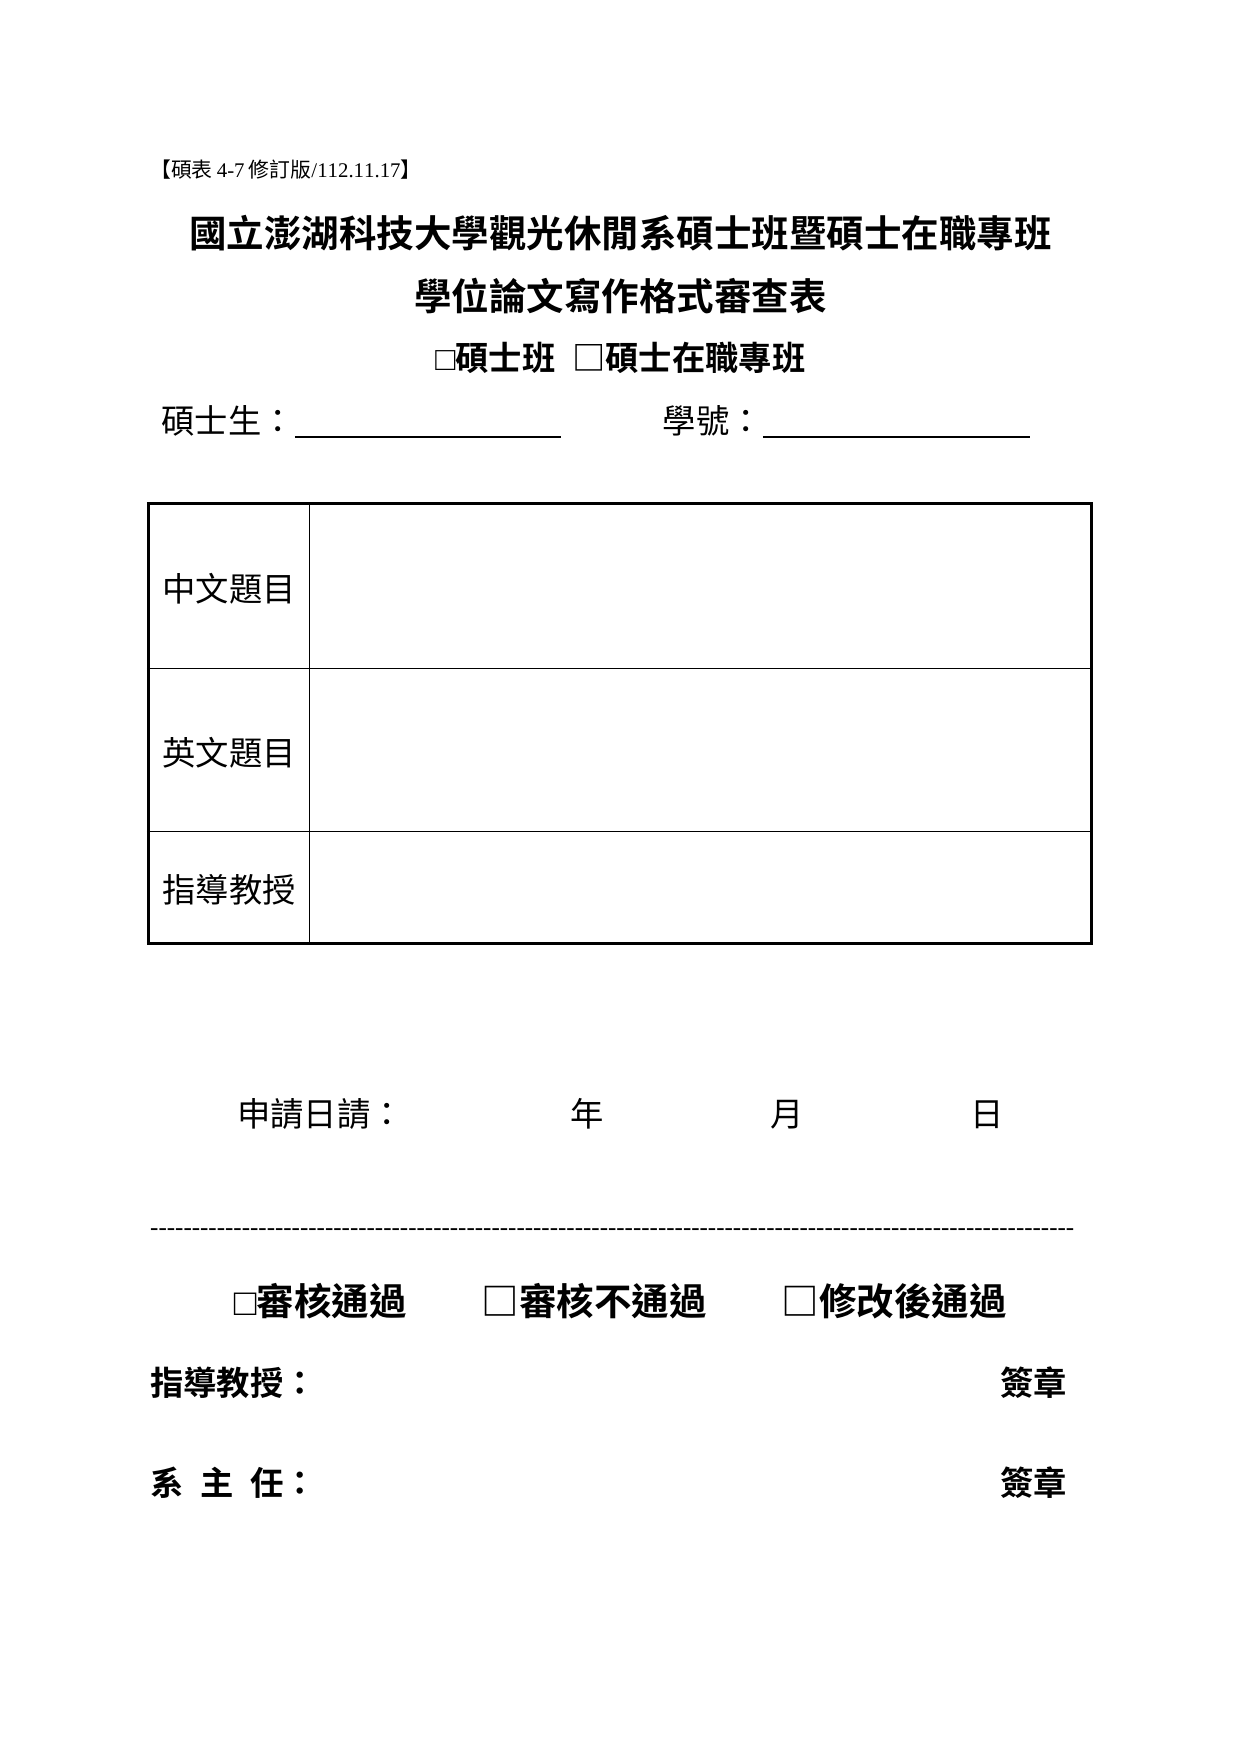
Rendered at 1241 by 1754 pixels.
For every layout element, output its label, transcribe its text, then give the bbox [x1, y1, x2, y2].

table_cell [651, 440, 1153, 502]
table_cell 指導教授 [150, 832, 309, 942]
table_header [310, 505, 1090, 668]
text 【碩表4-7修訂版/112.11.17】 [150, 127, 1090, 189]
table_header 碩士生： [150, 377, 651, 439]
table_cell [310, 832, 1090, 942]
text 國立澎湖科技大學觀光休閒系碩士班暨碩士在職專班 [150, 189, 1090, 252]
text 系 主 任： 簽章 [150, 1439, 1090, 1501]
text 指導教授： 簽章 [150, 1339, 1090, 1401]
text 學位論文寫作格式審查表 [150, 252, 1090, 314]
table_header 學號： [651, 377, 1153, 439]
text □碩士班 □碩士在職專班 [150, 314, 1090, 377]
table_cell [310, 669, 1090, 831]
text --------------------------------------------------------------------------------------------------------------- [150, 1195, 1090, 1258]
table_header 中文題目 [150, 505, 309, 668]
text 申請日請： 年 月 日 [150, 1070, 1090, 1133]
table_cell [150, 440, 651, 502]
table_cell 英文題目 [150, 669, 309, 831]
text □審核通過 □審核不通過 □修改後通過 [150, 1258, 1090, 1320]
